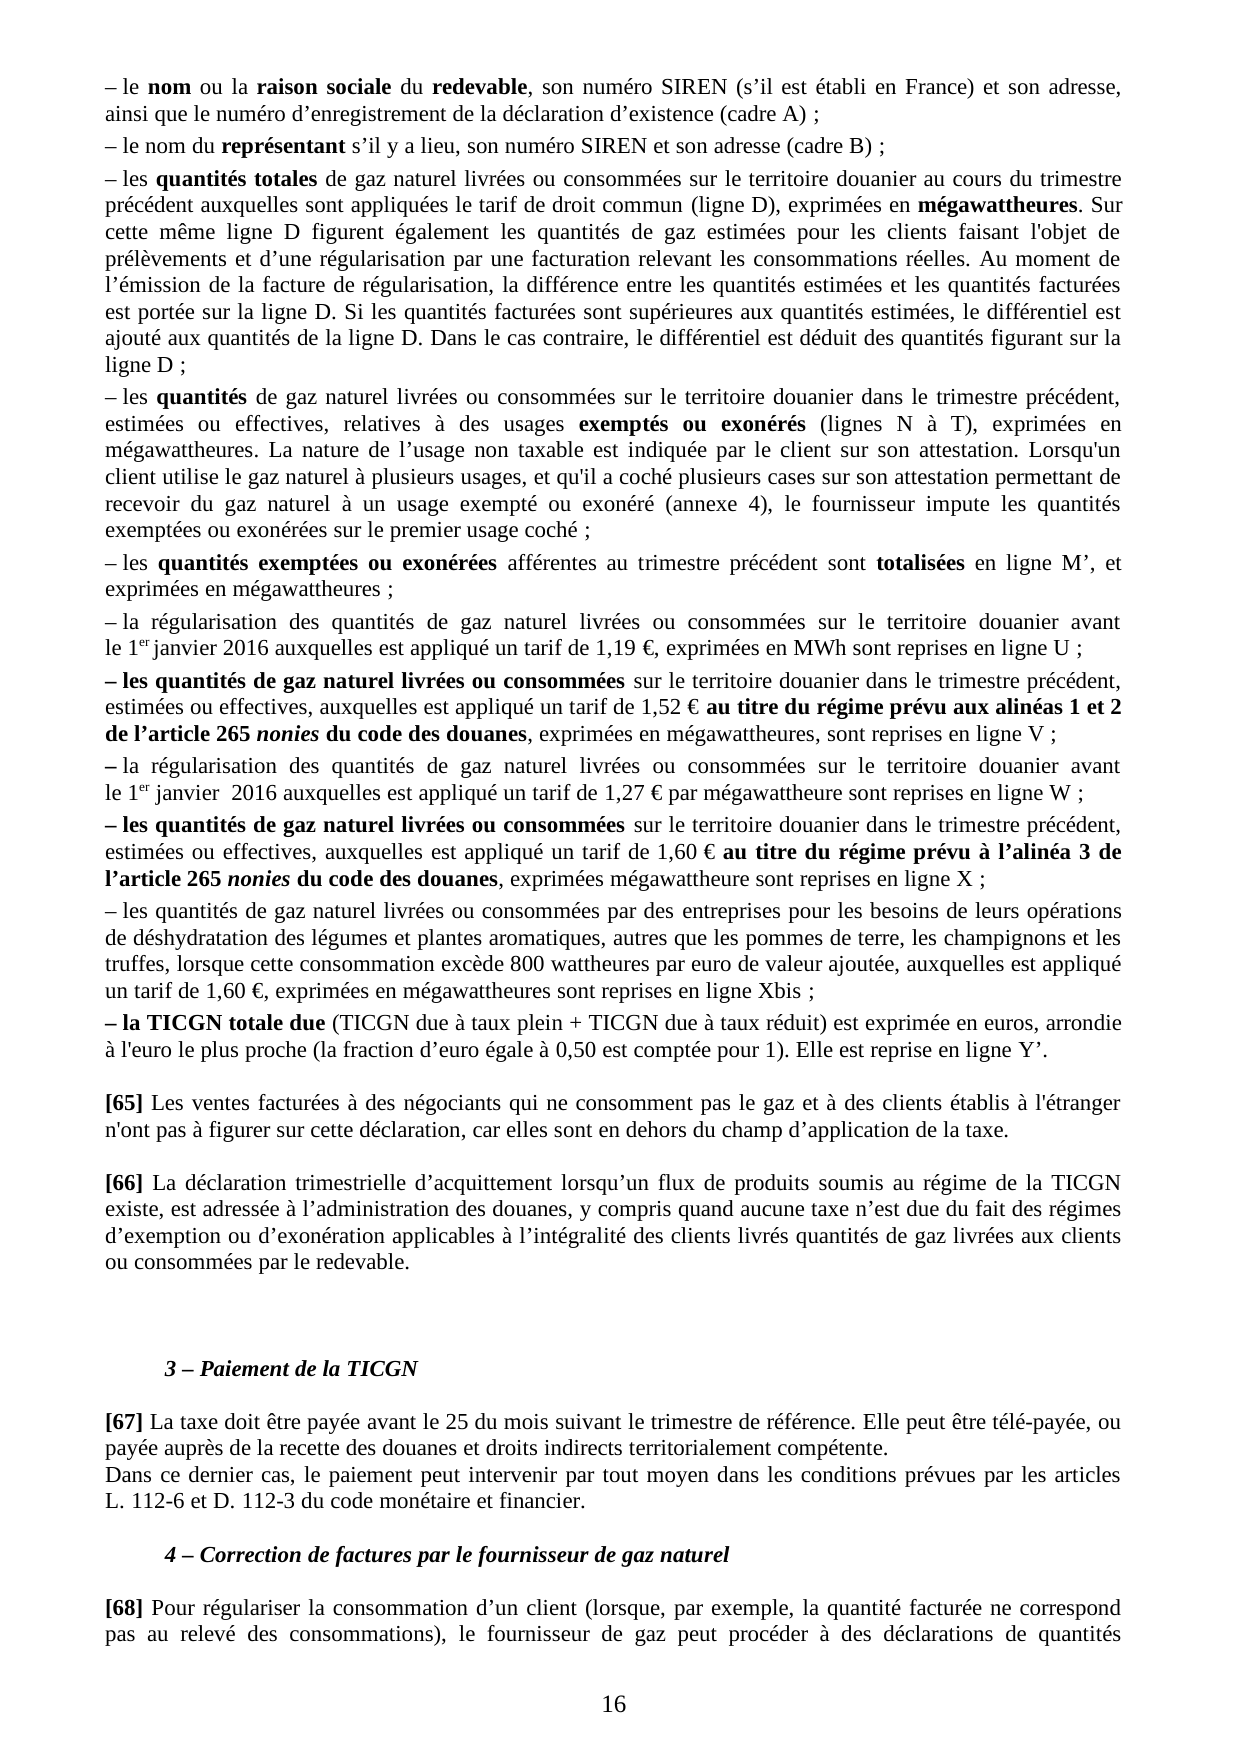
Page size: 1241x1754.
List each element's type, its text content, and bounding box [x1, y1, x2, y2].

text [66] La déclaration trimestrielle d’acquittement lorsqu’un flux de produits soumis au régime de la TICGN existe, est adressée à l’administration des douanes, y compris quand aucune taxe n’est due du fait des régimes d’exemption ou d’exonération applicables à l’intégralité des clients livrés quantités de gaz livrées aux clients ou consommées par le redevable. [105, 1168, 1122, 1275]
text Dans ce dernier cas, le paiement peut intervenir par tout moyen dans les conditions prévues par les articles L. 112-6 et D. 112-3 du code monétaire et financier. [105, 1461, 1122, 1514]
text – les quantités de gaz naturel livrées ou consommées sur le territoire douanier dans le trimestre précédent, estimées ou effectives, auxquelles est appliqué un tarif de 1,52 € au titre du régime prévu aux alinéas 1 et 2 de l’article 265 nonies du code des douanes, exprimées en mégawattheures, sont reprises en ligne V ; [105, 667, 1122, 746]
text – les quantités de gaz naturel livrées ou consommées par des entreprises pour les besoins de leurs opérations de déshydratation des légumes et plantes aromatiques, autres que les pommes de terre, les champignons et les truffes, lorsque cette consommation excède 800 wattheures par euro de valeur ajoutée, auxquelles est appliqué un tarif de 1,60 €, exprimées en mégawattheures sont reprises en ligne Xbis ; [105, 897, 1122, 1003]
text – le nom ou la raison sociale du redevable, son numéro SIREN (s’il est établi en France) et son adresse, ainsi que le numéro d’enregistrement de la déclaration d’existence (cadre A) ; [105, 73, 1122, 126]
text – les quantités exemptées ou exonérées afférentes au trimestre précédent sont totalisées en ligne M’, et exprimées en mégawattheures ; [105, 548, 1122, 602]
picture [104, 32, 1123, 1722]
text [65] Les ventes facturées à des négociants qui ne consomment pas le gaz et à des clients établis à l'étranger n'ont pas à figurer sur cette déclaration, car elles sont en dehors du champ d’application de la taxe. [105, 1089, 1122, 1142]
text – les quantités de gaz naturel livrées ou consommées sur le territoire douanier dans le trimestre précédent, estimées ou effectives, relatives à des usages exemptés ou exonérés (lignes N à T), exprimées en mégawattheures. La nature de l’usage non taxable est indiquée par le client sur son attestation. Lorsqu'un client utilise le gaz naturel à plusieurs usages, et qu'il a coché plusieurs cases sur son attestation permettant de recevoir du gaz naturel à un usage exempté ou exonéré (annexe 4), le fournisseur impute les quantités exemptées ou exonérées sur le premier usage coché ; [105, 383, 1122, 543]
list – la TICGN totale due (TICGN due à taux plein + TICGN due à taux réduit) est exprimée en euros, arrondie à l'euro le plus proche (la fraction d’euro égale à 0,50 est comptée pour 1). Elle est reprise en ligne Y’. [105, 1009, 1122, 1062]
list – les quantités totales de gaz naturel livrées ou consommées sur le territoire douanier au cours du trimestre précédent auxquelles sont appliquées le tarif de droit commun (ligne D), exprimées en mégawattheures. Sur cette même ligne D figurent également les quantités de gaz estimées pour les clients faisant l'objet de prélèvements et d’une régularisation par une facturation relevant les consommations réelles. Au moment de l’émission de la facture de régularisation, la différence entre les quantités estimées et les quantités facturées est portée sur la ligne D. Si les quantités facturées sont supérieures aux quantités estimées, le différentiel est ajouté aux quantités de la ligne D. Dans le cas contraire, le différentiel est déduit des quantités figurant sur la ligne D ; [105, 165, 1122, 377]
text – les quantités de gaz naturel livrées ou consommées sur le territoire douanier dans le trimestre précédent, estimées ou effectives, auxquelles est appliqué un tarif de 1,60 € au titre du régime prévu à l’alinéa 3 de l’article 265 nonies du code des douanes, exprimées mégawattheure sont reprises en ligne X ; [105, 811, 1122, 891]
text – le nom du représentant s’il y a lieu, son numéro SIREN et son adresse (cadre B) ; [105, 132, 1122, 159]
text 3 – Paiement de la TICGN [105, 1354, 1122, 1381]
text [68] Pour régulariser la consommation d’un client (lorsque, par exemple, la quantité facturée ne correspond pas au relevé des consommations), le fournisseur de gaz peut procéder à des déclarations de quantités [105, 1593, 1122, 1647]
text – la régularisation des quantités de gaz naturel livrées ou consommées sur le territoire douanier avant le 1er janvier 2016 auxquelles est appliqué un tarif de 1,27 € par mégawattheure sont reprises en ligne W ; [105, 752, 1122, 805]
text 4 – Correction de factures par le fournisseur de gaz naturel [105, 1540, 1122, 1567]
text [67] La taxe doit être payée avant le 25 du mois suivant le trimestre de référence. Elle peut être télé-payée, ou payée auprès de la recette des douanes et droits indirects territorialement compétente. [105, 1408, 1122, 1461]
text – la régularisation des quantités de gaz naturel livrées ou consommées sur le territoire douanier avant le 1er janvier 2016 auxquelles est appliqué un tarif de 1,19 €, exprimées en MWh sont reprises en ligne U ; [105, 608, 1122, 661]
